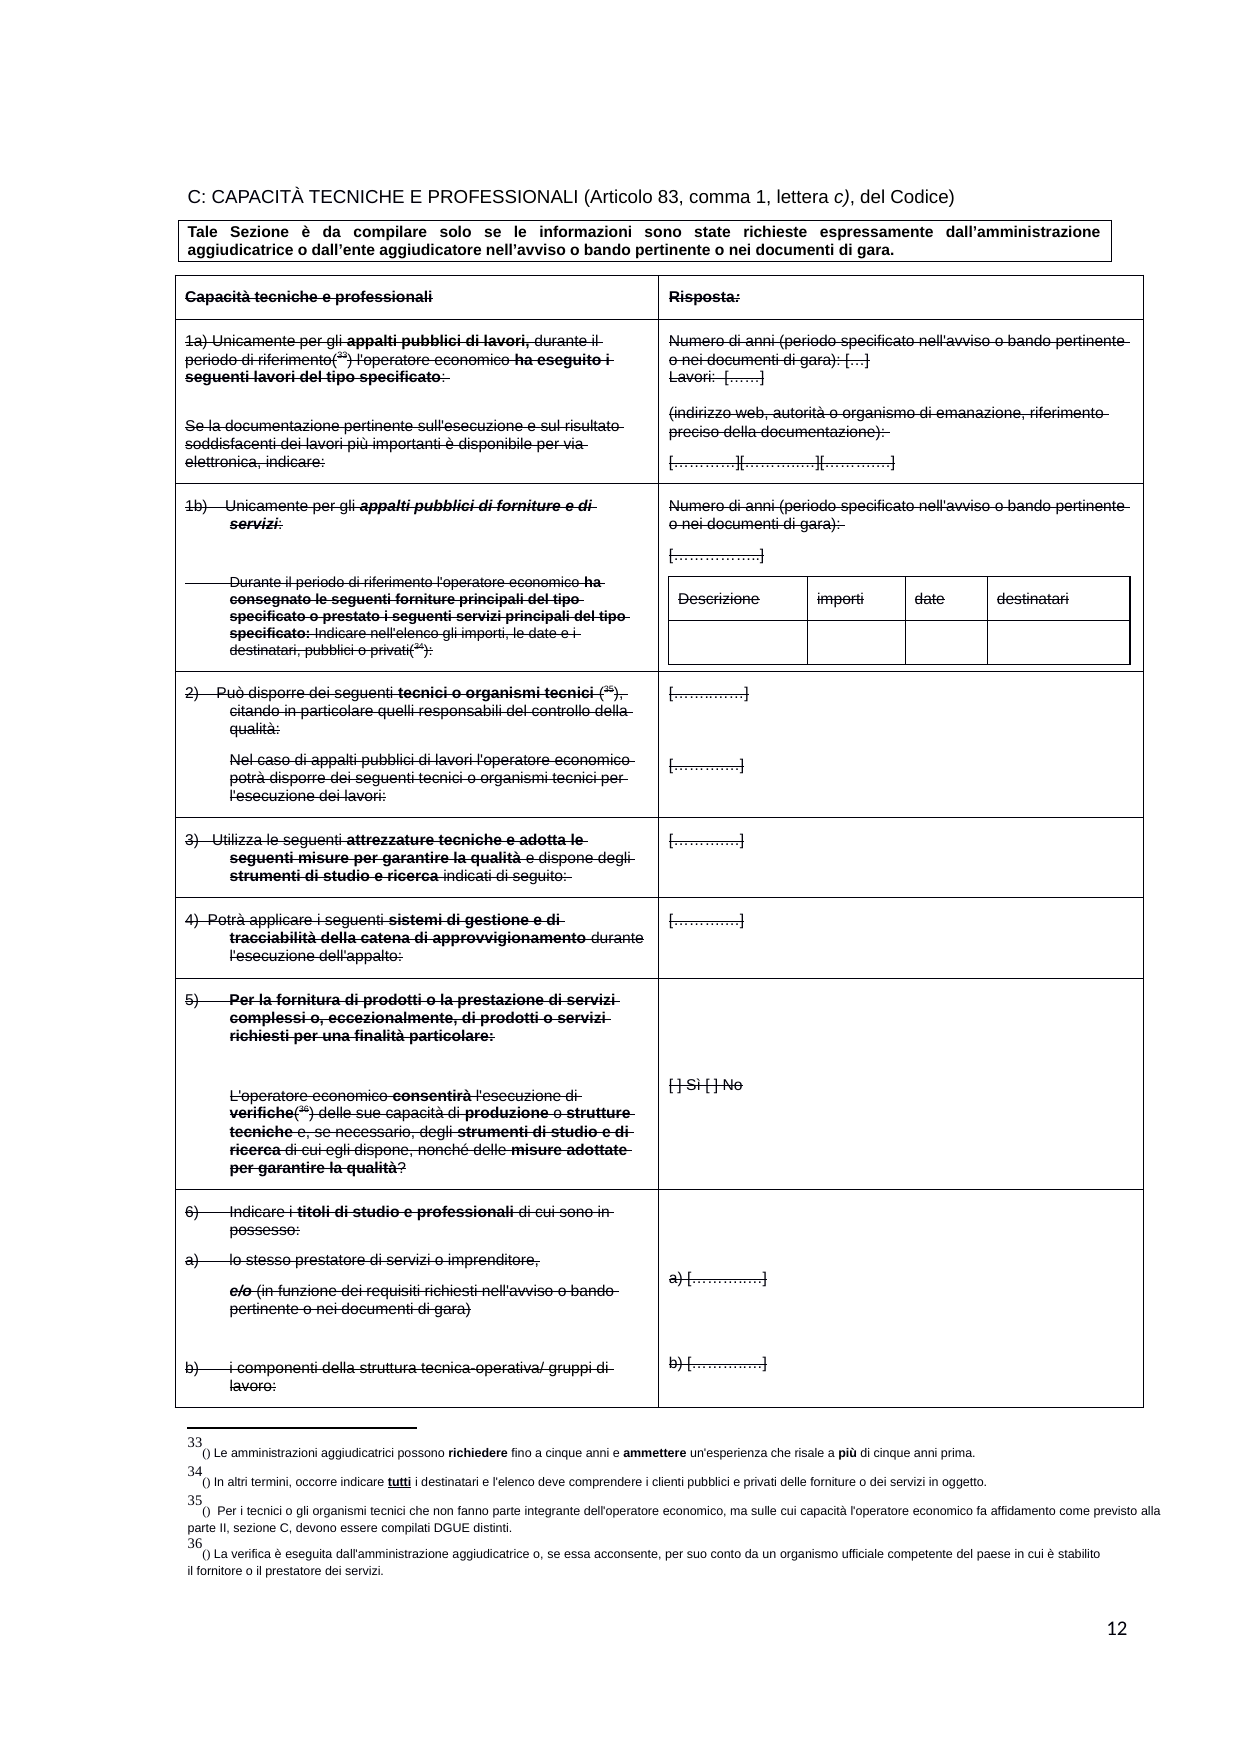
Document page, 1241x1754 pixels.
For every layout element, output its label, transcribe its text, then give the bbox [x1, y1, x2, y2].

table_cell Numero di anni (periodo specificato nell'avviso o bando pertinente o nei documenti di gara): [……………..] [659, 484, 1143, 671]
table_cell 3) Utilizza le seguenti attrezzature tecniche e adotta le seguenti misure per garantire la qualità e dispone degli strumenti di studio e ricerca indicati di seguito: [176, 818, 658, 897]
table_cell Numero di anni (periodo specificato nell'avviso o bando pertinente o nei documenti di gara): […] Lavori: [……] (indirizzo web, autorità o organismo di emanazione, riferimento preciso della documentazione): […………][………..…][……….…] [659, 320, 1143, 483]
table_cell [906, 621, 987, 664]
table_cell [669, 621, 807, 664]
table_cell 2) Può disporre dei seguenti tecnici o organismi tecnici (), citando in particolare quelli responsabili del controllo della qualità: Nel caso di appalti pubblici di lavori l'operatore economico potrà disporre dei seguenti tecnici o organismi tecnici per l'esecuzione dei lavori: [176, 672, 658, 817]
table_cell 1b) Unicamente per gli appalti pubblici di forniture e di servizi: Durante il periodo di riferimento l'operatore economico ha consegnato le seguenti forniture principali del tipo specificato o prestato i seguenti servizi principali del tipo specificato: Indicare nell'elenco gli importi, le date e i destinatari, pubblici o privati(): [176, 484, 658, 671]
table_cell [……..……] [……….…] [659, 672, 1143, 817]
table_header Capacità tecniche e professionali [176, 276, 658, 319]
table_cell [ ] Sì [ ] No [659, 979, 1143, 1189]
title C: Capacità tecniche e professionali (Articolo 83, comma 1, lettera c), del Codice) [187, 186, 1102, 207]
table_cell [808, 621, 905, 664]
text Tale Sezione è da compilare solo se le informazioni sono state richieste espressamente dall’amministrazione aggiudicatrice o dall’ente aggiudicatore nell’avviso o bando pertinente o nei documenti di gara. [179, 221, 1111, 261]
table_header date [906, 577, 987, 620]
table_cell [……….…] [659, 818, 1143, 897]
table_header Descrizione [669, 577, 807, 620]
table_cell 1a) Unicamente per gli appalti pubblici di lavori, durante il periodo di riferimento() l'operatore economico ha eseguito i seguenti lavori del tipo specificato: Se la documentazione pertinente sull'esecuzione e sul risultato soddisfacenti dei lavori più importanti è disponibile per via elettronica, indicare: [176, 320, 658, 483]
table_cell 6) Indicare i titoli di studio e professionali di cui sono in possesso: a) lo stesso prestatore di servizi o imprenditore, e/o (in funzione dei requisiti richiesti nell'avviso o bando pertinente o nei documenti di gara) b) i componenti della struttura tecnica-operativa/ gruppi di lavoro: [176, 1190, 658, 1407]
table_header destinatari [988, 577, 1129, 620]
table_cell [988, 621, 1129, 664]
table_cell a) [………..…] b) [………..…] [659, 1190, 1143, 1407]
table_cell 5) Per la fornitura di prodotti o la prestazione di servizi complessi o, eccezionalmente, di prodotti o servizi richiesti per una finalità particolare: L'operatore economico consentirà l'esecuzione di verifiche() delle sue capacità di produzione o strutture tecniche e, se necessario, degli strumenti di studio e di ricerca di cui egli dispone, nonché delle misure adottate per garantire la qualità? [176, 979, 658, 1189]
table_cell 4) Potrà applicare i seguenti sistemi di gestione e di tracciabilità della catena di approvvigionamento durante l'esecuzione dell'appalto: [176, 898, 658, 977]
table_header Risposta: [659, 276, 1143, 319]
table_cell [……….…] [659, 898, 1143, 977]
table_header importi [808, 577, 905, 620]
